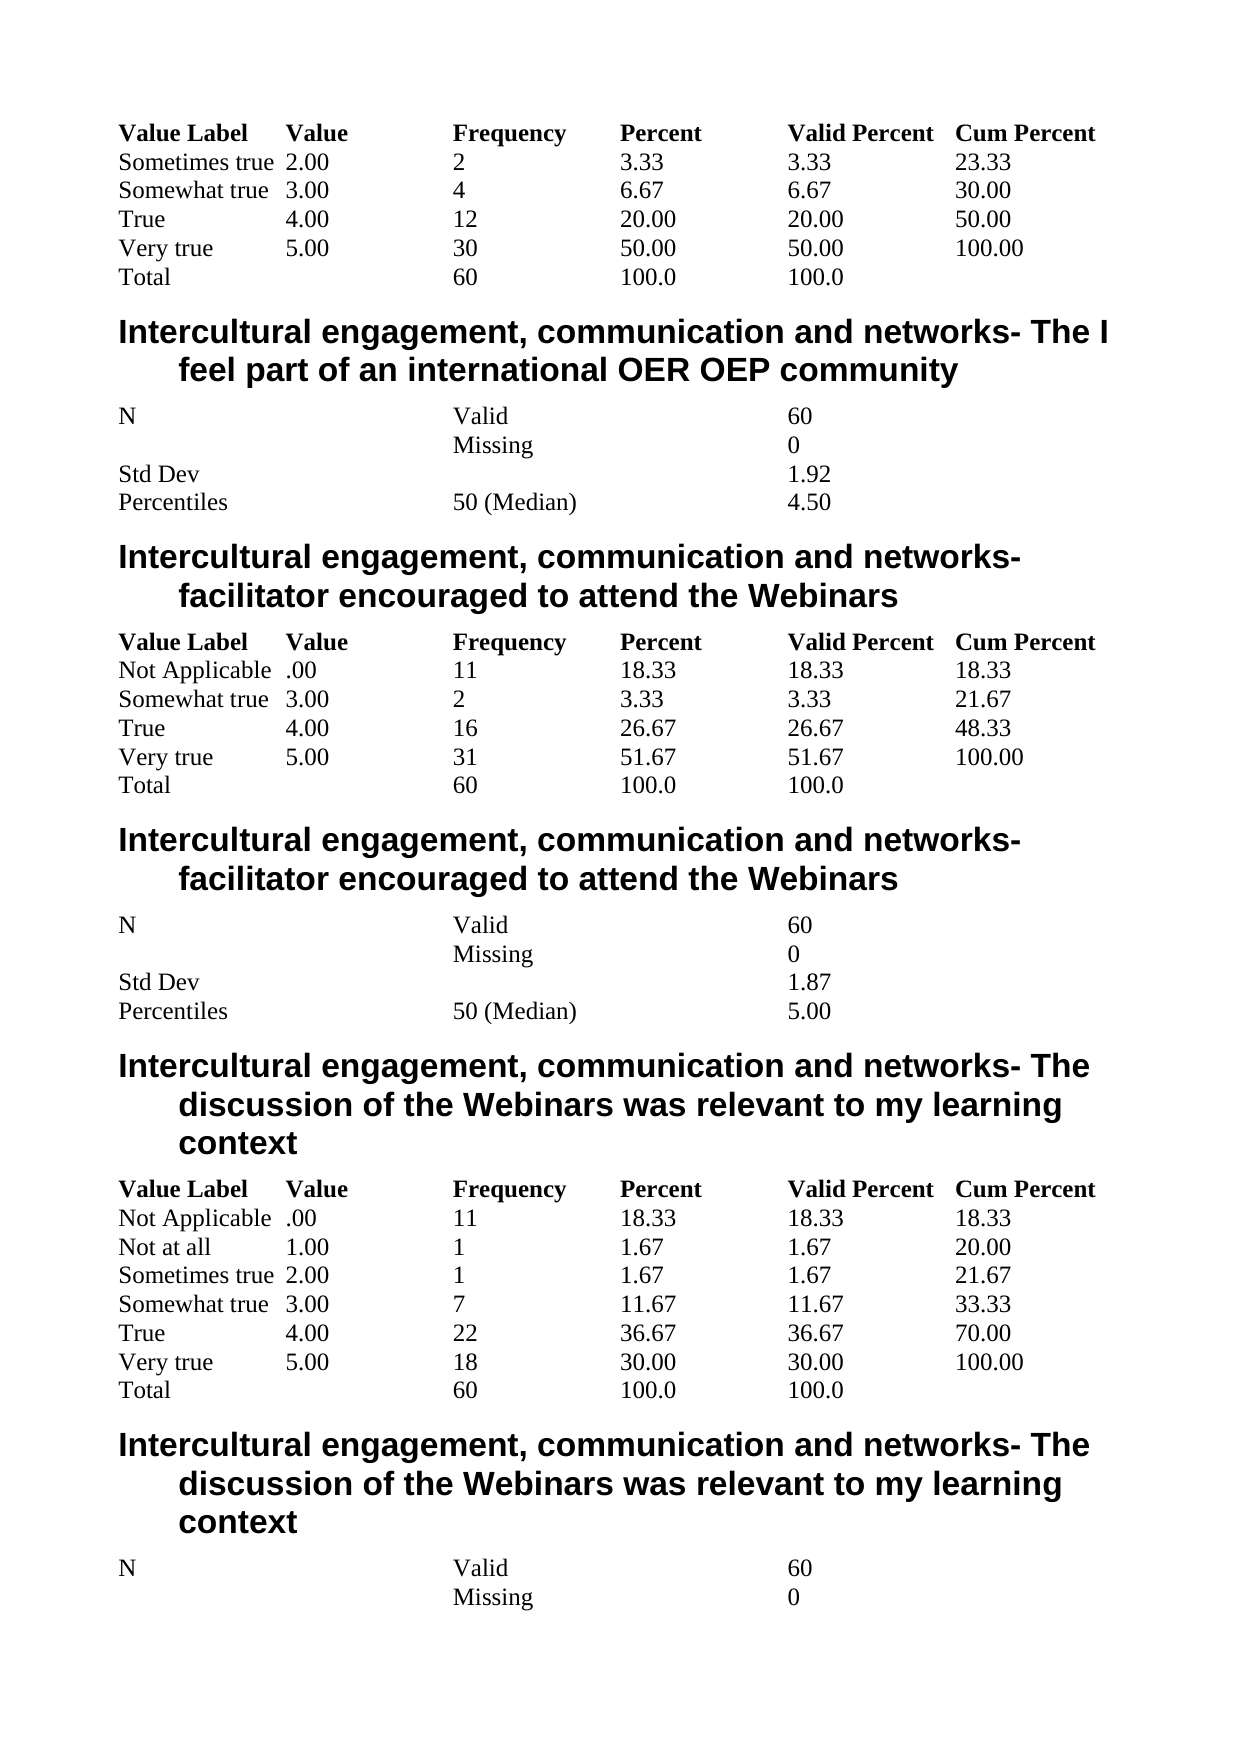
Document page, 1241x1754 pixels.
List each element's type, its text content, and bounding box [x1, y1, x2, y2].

table_header Value Label [118, 627, 285, 656]
table_header 60 [788, 1554, 1122, 1582]
table_cell 16 [453, 713, 620, 742]
table_cell 26.67 [788, 713, 955, 742]
table_cell [118, 1582, 453, 1611]
table_header Frequency [453, 1174, 620, 1203]
table_cell 21.67 [955, 1261, 1122, 1289]
table_cell 18.33 [955, 1203, 1122, 1232]
table_cell 5.00 [788, 996, 1122, 1025]
table_cell 70.00 [955, 1318, 1122, 1347]
table_cell 12 [453, 204, 620, 233]
table_header N [118, 1554, 453, 1582]
table_header Frequency [453, 627, 620, 656]
table_cell 1.67 [620, 1232, 787, 1261]
table_cell 60 [453, 1376, 620, 1404]
subtitle Intercultural engagement, communication and networks-facilitator encouraged to attend the Webinars [118, 820, 1122, 897]
table_header Cum Percent [955, 118, 1122, 147]
table_cell True [118, 204, 285, 233]
table_cell 51.67 [788, 742, 955, 771]
table_cell Std Dev [118, 968, 453, 996]
table_header Valid [453, 910, 787, 939]
table_header Valid Percent [788, 1174, 955, 1203]
table_cell 30.00 [955, 176, 1122, 204]
table_cell 60 [453, 262, 620, 291]
table_cell 3.00 [285, 1289, 453, 1318]
table_cell 1.67 [788, 1261, 955, 1289]
table_cell 3.33 [788, 147, 955, 176]
table_cell 18 [453, 1347, 620, 1376]
table_header Value Label [118, 118, 285, 147]
table_cell 3.33 [620, 147, 787, 176]
table_cell 2.00 [285, 147, 453, 176]
table_cell Not Applicable [118, 1203, 285, 1232]
table_cell Not Applicable [118, 656, 285, 684]
table_cell Very true [118, 1347, 285, 1376]
table_cell [955, 771, 1122, 799]
table_cell 3.00 [285, 684, 453, 713]
table_cell 36.67 [788, 1318, 955, 1347]
table_cell 100.0 [788, 771, 955, 799]
table_header Valid [453, 401, 787, 430]
table_header Valid Percent [788, 627, 955, 656]
table_cell 5.00 [285, 1347, 453, 1376]
table_cell .00 [285, 1203, 453, 1232]
table_cell 100.00 [955, 1347, 1122, 1376]
table_cell 1 [453, 1232, 620, 1261]
table_cell 4 [453, 176, 620, 204]
table_header Percent [620, 118, 787, 147]
table_cell Std Dev [118, 459, 453, 487]
table_cell [955, 262, 1122, 291]
table_header 60 [788, 910, 1122, 939]
table_cell 1.87 [788, 968, 1122, 996]
table_cell 4.50 [788, 488, 1122, 516]
table_cell 31 [453, 742, 620, 771]
table_cell 100.0 [620, 1376, 787, 1404]
table_header Cum Percent [955, 627, 1122, 656]
table_cell [453, 968, 787, 996]
table_cell 30.00 [788, 1347, 955, 1376]
table_cell 2 [453, 684, 620, 713]
table_header 60 [788, 401, 1122, 430]
table_cell Not at all [118, 1232, 285, 1261]
table_cell 100.00 [955, 742, 1122, 771]
table_cell 1.67 [620, 1261, 787, 1289]
table_cell Total [118, 771, 453, 799]
table_cell 51.67 [620, 742, 787, 771]
table_cell 100.0 [620, 262, 787, 291]
table_header N [118, 910, 453, 939]
table_header Value [285, 627, 453, 656]
table_cell 18.33 [620, 1203, 787, 1232]
table_cell 3.33 [788, 684, 955, 713]
table_cell 3.00 [285, 176, 453, 204]
table_cell Very true [118, 742, 285, 771]
table_cell Somewhat true [118, 684, 285, 713]
table_cell 4.00 [285, 713, 453, 742]
table_header N [118, 401, 453, 430]
table_cell 1.00 [285, 1232, 453, 1261]
table_cell 1.67 [788, 1232, 955, 1261]
subtitle Intercultural engagement, communication and networks- The discussion of the Webinars was relevant to my learning context [118, 1425, 1122, 1541]
table_cell 50 (Median) [453, 996, 787, 1025]
table_cell Sometimes true [118, 147, 285, 176]
table_cell 6.67 [788, 176, 955, 204]
table_cell 60 [453, 771, 620, 799]
table_cell 6.67 [620, 176, 787, 204]
table_cell 50.00 [620, 233, 787, 262]
table_cell 20.00 [788, 204, 955, 233]
table_cell True [118, 1318, 285, 1347]
table_cell 0 [788, 1582, 1122, 1611]
table_cell 4.00 [285, 1318, 453, 1347]
table_cell 100.0 [788, 1376, 955, 1404]
table_cell Percentiles [118, 996, 453, 1025]
table_cell 36.67 [620, 1318, 787, 1347]
table_cell 100.0 [620, 771, 787, 799]
table_cell [118, 430, 453, 459]
table_cell 2 [453, 147, 620, 176]
table_header Valid Percent [788, 118, 955, 147]
table_cell 2.00 [285, 1261, 453, 1289]
table_cell 26.67 [620, 713, 787, 742]
table_cell 11.67 [620, 1289, 787, 1318]
table_cell Percentiles [118, 488, 453, 516]
table_cell Missing [453, 939, 787, 967]
table_cell 18.33 [788, 656, 955, 684]
subtitle Intercultural engagement, communication and networks- The I feel part of an international OER OEP community [118, 311, 1122, 389]
table_header Value Label [118, 1174, 285, 1203]
table_cell 20.00 [955, 1232, 1122, 1261]
table_header Value [285, 118, 453, 147]
table_cell 3.33 [620, 684, 787, 713]
table_cell 18.33 [955, 656, 1122, 684]
table_cell 30.00 [620, 1347, 787, 1376]
table_cell 20.00 [620, 204, 787, 233]
table_cell .00 [285, 656, 453, 684]
table_cell 11 [453, 656, 620, 684]
table_cell 21.67 [955, 684, 1122, 713]
table_cell [118, 939, 453, 967]
table_cell Somewhat true [118, 1289, 285, 1318]
table_cell Total [118, 262, 453, 291]
table_cell 23.33 [955, 147, 1122, 176]
table_cell 0 [788, 939, 1122, 967]
table_cell 0 [788, 430, 1122, 459]
table_cell 18.33 [620, 656, 787, 684]
table_cell 50.00 [788, 233, 955, 262]
table_cell 48.33 [955, 713, 1122, 742]
table_cell 100.0 [788, 262, 955, 291]
table_header Cum Percent [955, 1174, 1122, 1203]
table_cell 50.00 [955, 204, 1122, 233]
table_header Valid [453, 1554, 787, 1582]
table_cell 100.00 [955, 233, 1122, 262]
table_cell Very true [118, 233, 285, 262]
subtitle Intercultural engagement, communication and networks-facilitator encouraged to attend the Webinars [118, 537, 1122, 614]
table_header Percent [620, 1174, 787, 1203]
table_cell 7 [453, 1289, 620, 1318]
table_cell Missing [453, 1582, 787, 1611]
table_cell Missing [453, 430, 787, 459]
table_cell Somewhat true [118, 176, 285, 204]
subtitle Intercultural engagement, communication and networks- The discussion of the Webinars was relevant to my learning context [118, 1046, 1122, 1162]
table_cell 33.33 [955, 1289, 1122, 1318]
table_cell True [118, 713, 285, 742]
table_cell 11.67 [788, 1289, 955, 1318]
table_cell 1.92 [788, 459, 1122, 487]
table_cell [453, 459, 787, 487]
table_cell Sometimes true [118, 1261, 285, 1289]
table_cell Total [118, 1376, 453, 1404]
table_cell 11 [453, 1203, 620, 1232]
table_cell 5.00 [285, 742, 453, 771]
table_cell 5.00 [285, 233, 453, 262]
table_header Frequency [453, 118, 620, 147]
table_cell 18.33 [788, 1203, 955, 1232]
table_cell 4.00 [285, 204, 453, 233]
table_cell 50 (Median) [453, 488, 787, 516]
table_header Value [285, 1174, 453, 1203]
table_cell [955, 1376, 1122, 1404]
table_header Percent [620, 627, 787, 656]
table_cell 22 [453, 1318, 620, 1347]
table_cell 30 [453, 233, 620, 262]
table_cell 1 [453, 1261, 620, 1289]
